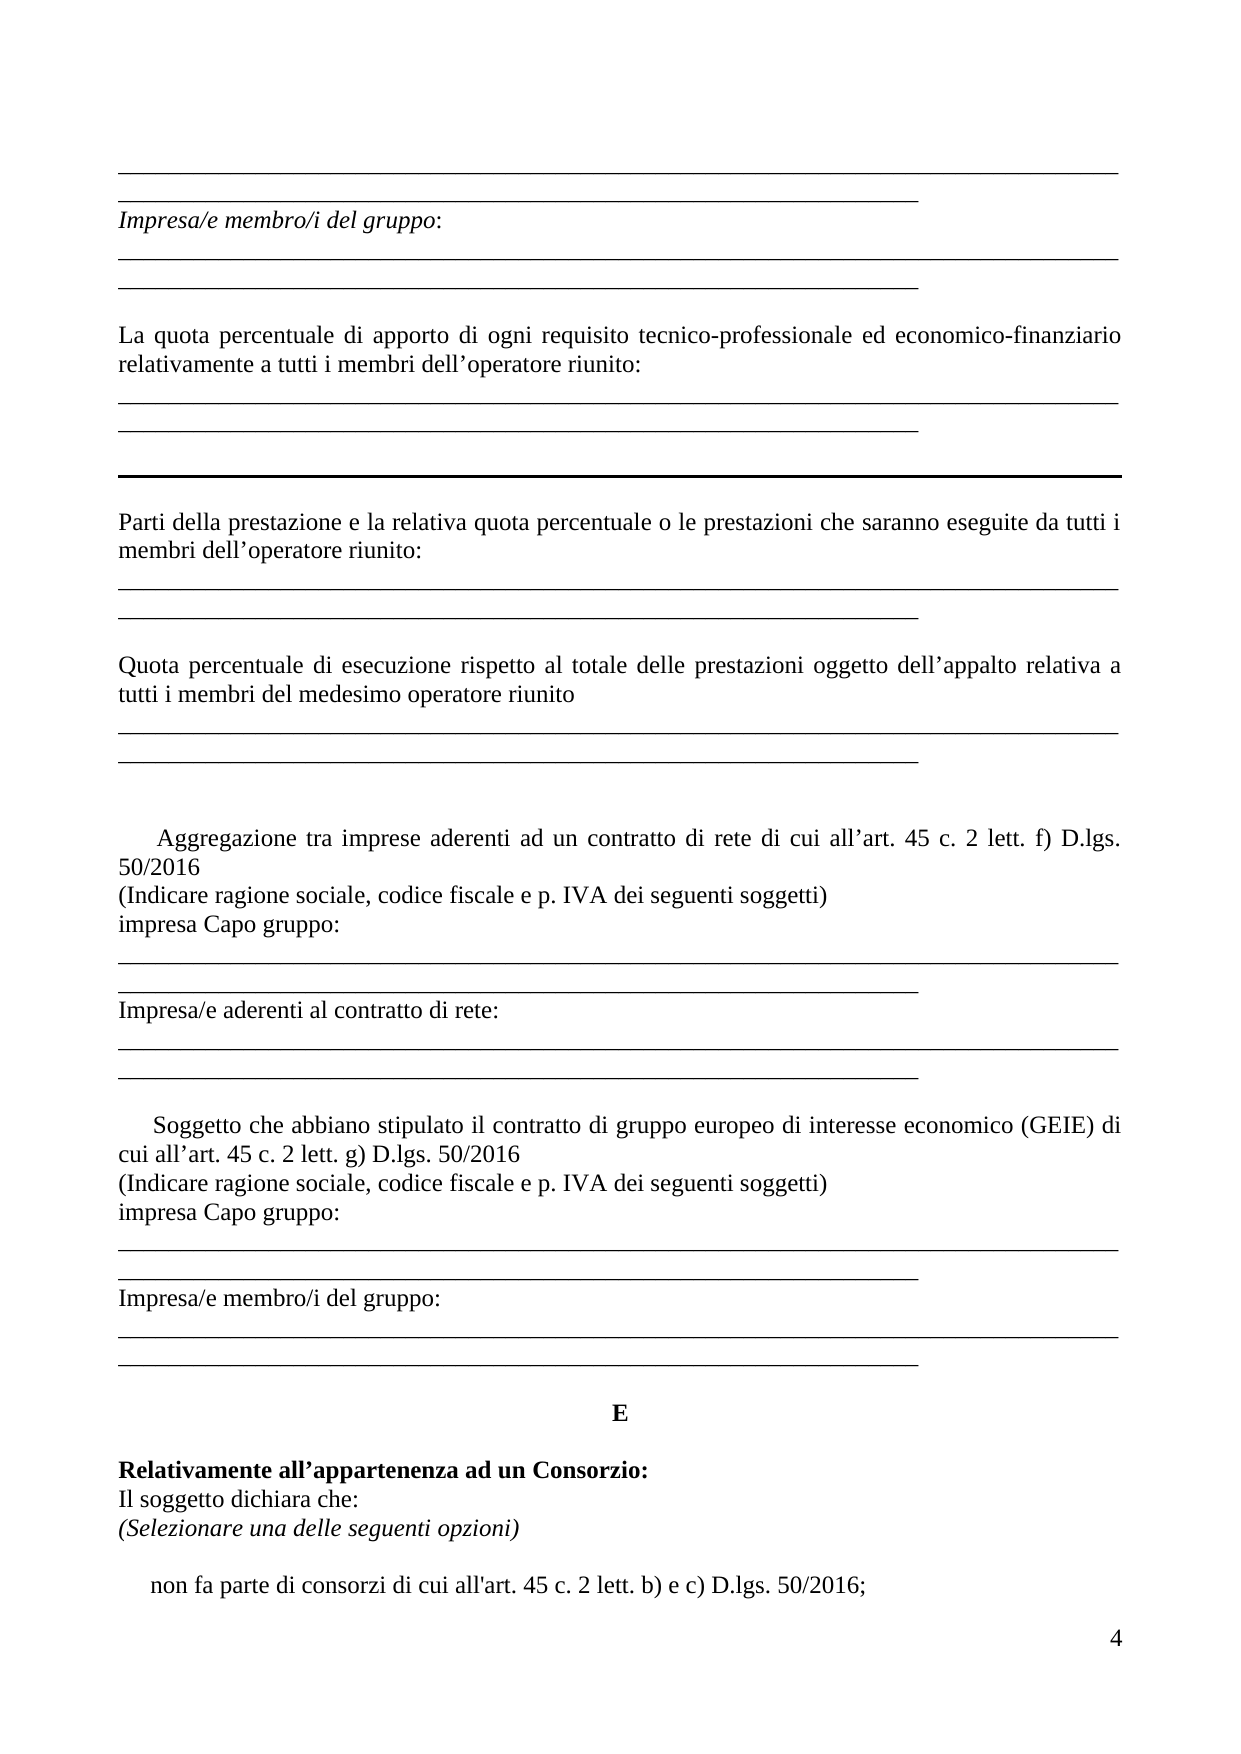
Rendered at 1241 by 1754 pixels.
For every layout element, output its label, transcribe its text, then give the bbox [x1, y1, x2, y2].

text ________________________________________________________________________________________________________________________________________________ [118, 148, 1122, 205]
text ________________________________________________________________________________________________________________________________________________ [118, 708, 1122, 765]
text  Soggetto che abbiano stipulato il contratto di gruppo europeo di interesse economico (GEIE) di cui all’art. 45 c. 2 lett. g) D.lgs. 50/2016 [118, 1110, 1122, 1168]
text  Aggregazione tra imprese aderenti ad un contratto di rete di cui all’art. 45 c. 2 lett. f) D.lgs. 50/2016 [118, 823, 1122, 880]
text Relativamente all’appartenenza ad un Consorzio: [118, 1455, 1122, 1484]
text  non fa parte di consorzi di cui all'art. 45 c. 2 lett. b) e c) D.lgs. 50/2016; [118, 1570, 1122, 1599]
text Quota percentuale di esecuzione rispetto al totale delle prestazioni oggetto dell’appalto relativa a tutti i membri del medesimo operatore riunito [118, 650, 1122, 708]
text Impresa/e membro/i del gruppo: [118, 1283, 1122, 1312]
text impresa Capo gruppo: [118, 909, 1122, 938]
text (Indicare ragione sociale, codice fiscale e p. IVA dei seguenti soggetti) [118, 1168, 1122, 1197]
text impresa Capo gruppo: [118, 1197, 1122, 1225]
text ________________________________________________________________________________________________________________________________________________ [118, 234, 1122, 291]
text (Selezionare una delle seguenti opzioni) [118, 1513, 1122, 1542]
text ________________________________________________________________________________________________________________________________________________ [118, 938, 1122, 995]
text Impresa/e membro/i del gruppo: [118, 205, 1122, 234]
text ________________________________________________________________________________________________________________________________________________ [118, 1225, 1122, 1283]
text Impresa/e aderenti al contratto di rete: [118, 995, 1122, 1024]
text (Indicare ragione sociale, codice fiscale e p. IVA dei seguenti soggetti) [118, 880, 1122, 909]
text ________________________________________________________________________________________________________________________________________________ [118, 1024, 1122, 1082]
text ________________________________________________________________________________________________________________________________________________ [118, 564, 1122, 622]
text La quota percentuale di apporto di ogni requisito tecnico-professionale ed economico-finanziario relativamente a tutti i membri dell’operatore riunito: [118, 320, 1122, 378]
text ________________________________________________________________________________________________________________________________________________ [118, 1312, 1122, 1369]
text Il soggetto dichiara che: [118, 1484, 1122, 1513]
text Parti della prestazione e la relativa quota percentuale o le prestazioni che saranno eseguite da tutti i membri dell’operatore riunito: [118, 507, 1122, 564]
text E [118, 1398, 1122, 1427]
text ________________________________________________________________________________________________________________________________________________ [118, 378, 1122, 475]
